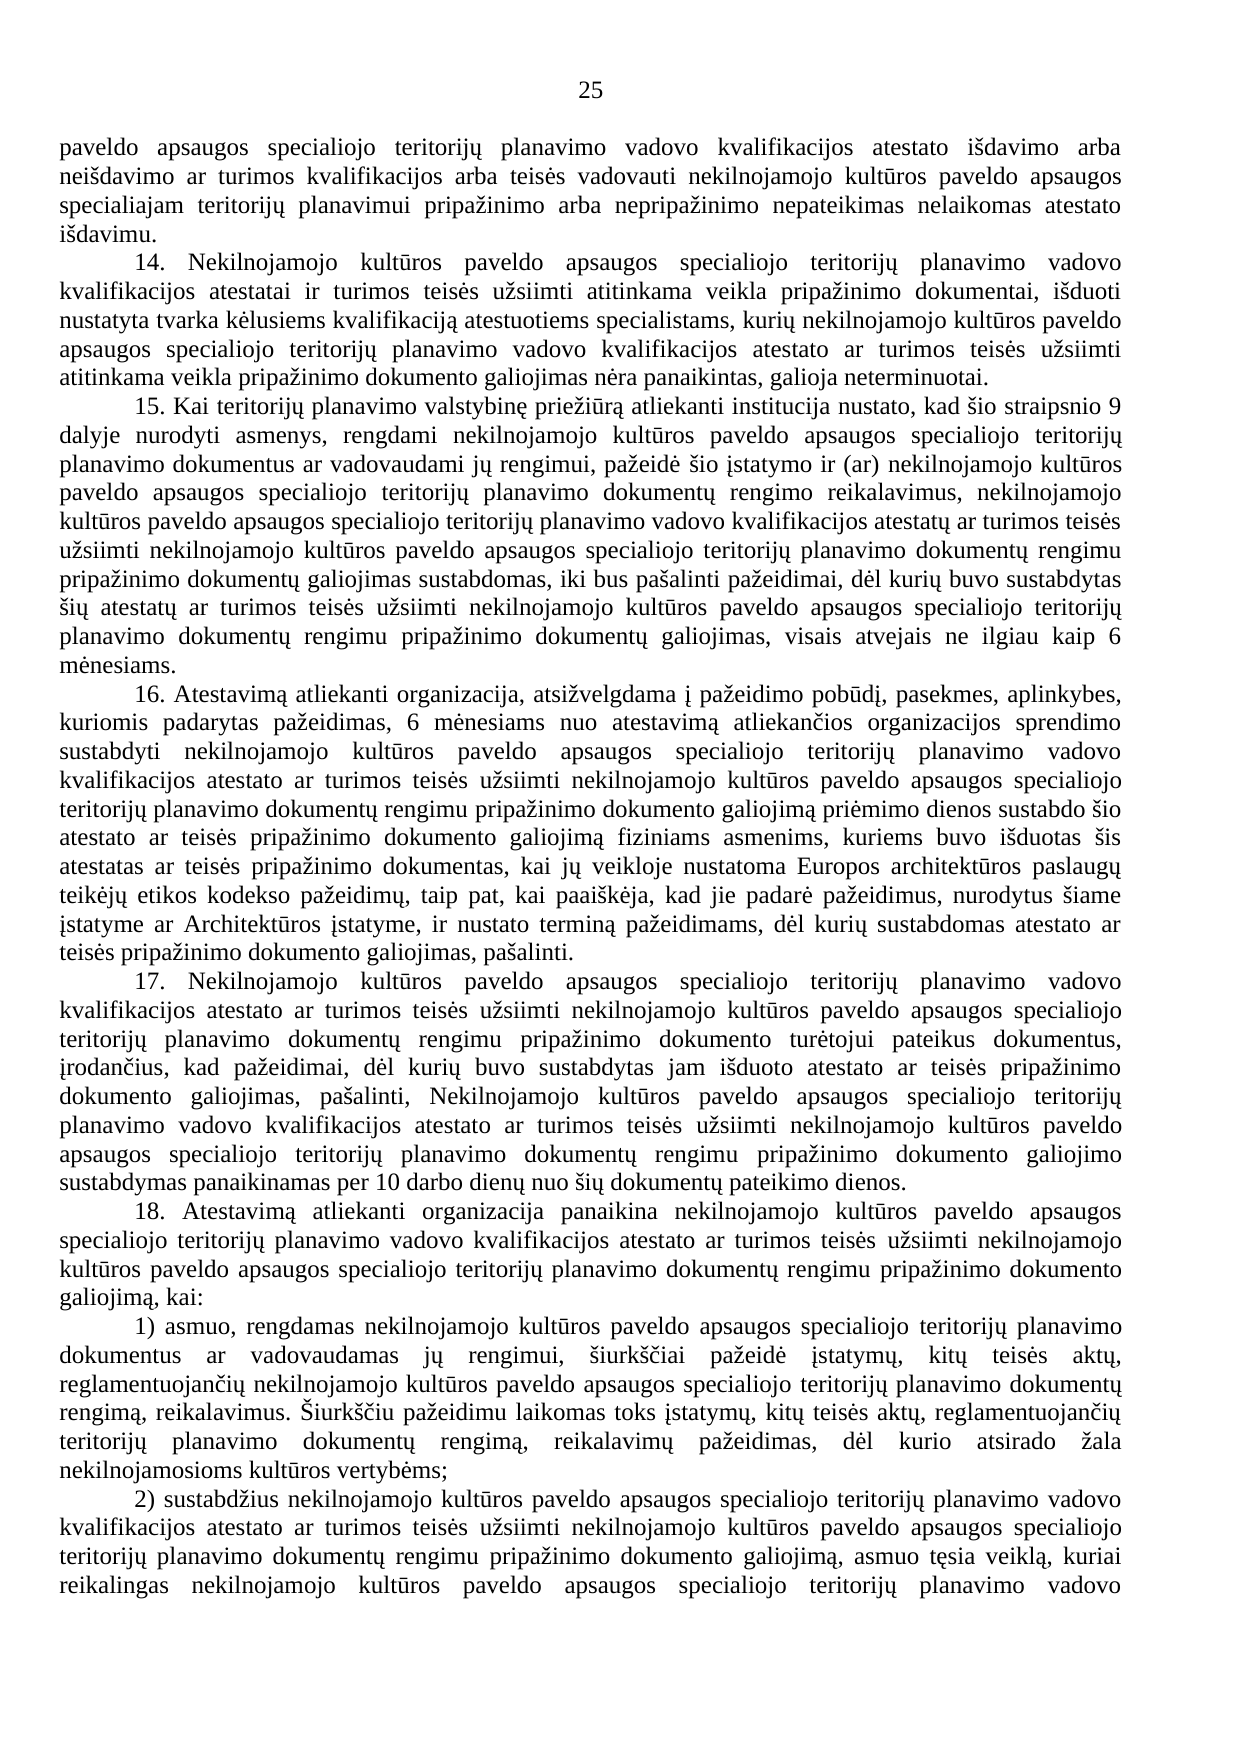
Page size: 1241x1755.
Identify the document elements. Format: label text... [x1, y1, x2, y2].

text 15. Kai teritorijų planavimo valstybinę priežiūrą atliekanti institucija nustato, kad šio straipsnio 9 dalyje nurodyti asmenys, rengdami nekilnojamojo kultūros paveldo apsaugos specialiojo teritorijų planavimo dokumentus ar vadovaudami jų rengimui, pažeidė šio įstatymo ir (ar) nekilnojamojo kultūros paveldo apsaugos specialiojo teritorijų planavimo dokumentų rengimo reikalavimus, nekilnojamojo kultūros paveldo apsaugos specialiojo teritorijų planavimo vadovo kvalifikacijos atestatų ar turimos teisės užsiimti nekilnojamojo kultūros paveldo apsaugos specialiojo teritorijų planavimo dokumentų rengimu pripažinimo dokumentų galiojimas sustabdomas, iki bus pašalinti pažeidimai, dėl kurių buvo sustabdytas šių atestatų ar turimos teisės užsiimti nekilnojamojo kultūros paveldo apsaugos specialiojo teritorijų planavimo dokumentų rengimu pripažinimo dokumentų galiojimas, visais atvejais ne ilgiau kaip 6 mėnesiams. [59, 391, 1122, 679]
text 2) sustabdžius nekilnojamojo kultūros paveldo apsaugos specialiojo teritorijų planavimo vadovo kvalifikacijos atestato ar turimos teisės užsiimti nekilnojamojo kultūros paveldo apsaugos specialiojo teritorijų planavimo dokumentų rengimu pripažinimo dokumento galiojimą, asmuo tęsia veiklą, kuriai reikalingas nekilnojamojo kultūros paveldo apsaugos specialiojo teritorijų planavimo vadovo [59, 1484, 1122, 1599]
text 17. Nekilnojamojo kultūros paveldo apsaugos specialiojo teritorijų planavimo vadovo kvalifikacijos atestato ar turimos teisės užsiimti nekilnojamojo kultūros paveldo apsaugos specialiojo teritorijų planavimo dokumentų rengimu pripažinimo dokumento turėtojui pateikus dokumentus, įrodančius, kad pažeidimai, dėl kurių buvo sustabdytas jam išduoto atestato ar teisės pripažinimo dokumento galiojimas, pašalinti, Nekilnojamojo kultūros paveldo apsaugos specialiojo teritorijų planavimo vadovo kvalifikacijos atestato ar turimos teisės užsiimti nekilnojamojo kultūros paveldo apsaugos specialiojo teritorijų planavimo dokumentų rengimu pripažinimo dokumento galiojimo sustabdymas panaikinamas per 10 darbo dienų nuo šių dokumentų pateikimo dienos. [59, 966, 1122, 1196]
text 16. Atestavimą atliekanti organizacija, atsižvelgdama į pažeidimo pobūdį, pasekmes, aplinkybes, kuriomis padarytas pažeidimas, 6 mėnesiams nuo atestavimą atliekančios organizacijos sprendimo sustabdyti nekilnojamojo kultūros paveldo apsaugos specialiojo teritorijų planavimo vadovo kvalifikacijos atestato ar turimos teisės užsiimti nekilnojamojo kultūros paveldo apsaugos specialiojo teritorijų planavimo dokumentų rengimu pripažinimo dokumento galiojimą priėmimo dienos sustabdo šio atestato ar teisės pripažinimo dokumento galiojimą fiziniams asmenims, kuriems buvo išduotas šis atestatas ar teisės pripažinimo dokumentas, kai jų veikloje nustatoma Europos architektūros paslaugų teikėjų etikos kodekso pažeidimų, taip pat, kai paaiškėja, kad jie padarė pažeidimus, nurodytus šiame įstatyme ar Architektūros įstatyme, ir nustato terminą pažeidimams, dėl kurių sustabdomas atestato ar teisės pripažinimo dokumento galiojimas, pašalinti. [59, 679, 1122, 966]
text 14. Nekilnojamojo kultūros paveldo apsaugos specialiojo teritorijų planavimo vadovo kvalifikacijos atestatai ir turimos teisės užsiimti atitinkama veikla pripažinimo dokumentai, išduoti nustatyta tvarka kėlusiems kvalifikaciją atestuotiems specialistams, kurių nekilnojamojo kultūros paveldo apsaugos specialiojo teritorijų planavimo vadovo kvalifikacijos atestato ar turimos teisės užsiimti atitinkama veikla pripažinimo dokumento galiojimas nėra panaikintas, galioja neterminuotai. [59, 247, 1122, 391]
text 1) asmuo, rengdamas nekilnojamojo kultūros paveldo apsaugos specialiojo teritorijų planavimo dokumentus ar vadovaudamas jų rengimui, šiurkščiai pažeidė įstatymų, kitų teisės aktų, reglamentuojančių nekilnojamojo kultūros paveldo apsaugos specialiojo teritorijų planavimo dokumentų rengimą, reikalavimus. Šiurkščiu pažeidimu laikomas toks įstatymų, kitų teisės aktų, reglamentuojančių teritorijų planavimo dokumentų rengimą, reikalavimų pažeidimas, dėl kurio atsirado žala nekilnojamosioms kultūros vertybėms; [59, 1311, 1122, 1484]
text paveldo apsaugos specialiojo teritorijų planavimo vadovo kvalifikacijos atestato išdavimo arba neišdavimo ar turimos kvalifikacijos arba teisės vadovauti nekilnojamojo kultūros paveldo apsaugos specialiajam teritorijų planavimui pripažinimo arba nepripažinimo nepateikimas nelaikomas atestato išdavimu. [59, 132, 1122, 247]
text 18. Atestavimą atliekanti organizacija panaikina nekilnojamojo kultūros paveldo apsaugos specialiojo teritorijų planavimo vadovo kvalifikacijos atestato ar turimos teisės užsiimti nekilnojamojo kultūros paveldo apsaugos specialiojo teritorijų planavimo dokumentų rengimu pripažinimo dokumento galiojimą, kai: [59, 1196, 1122, 1311]
